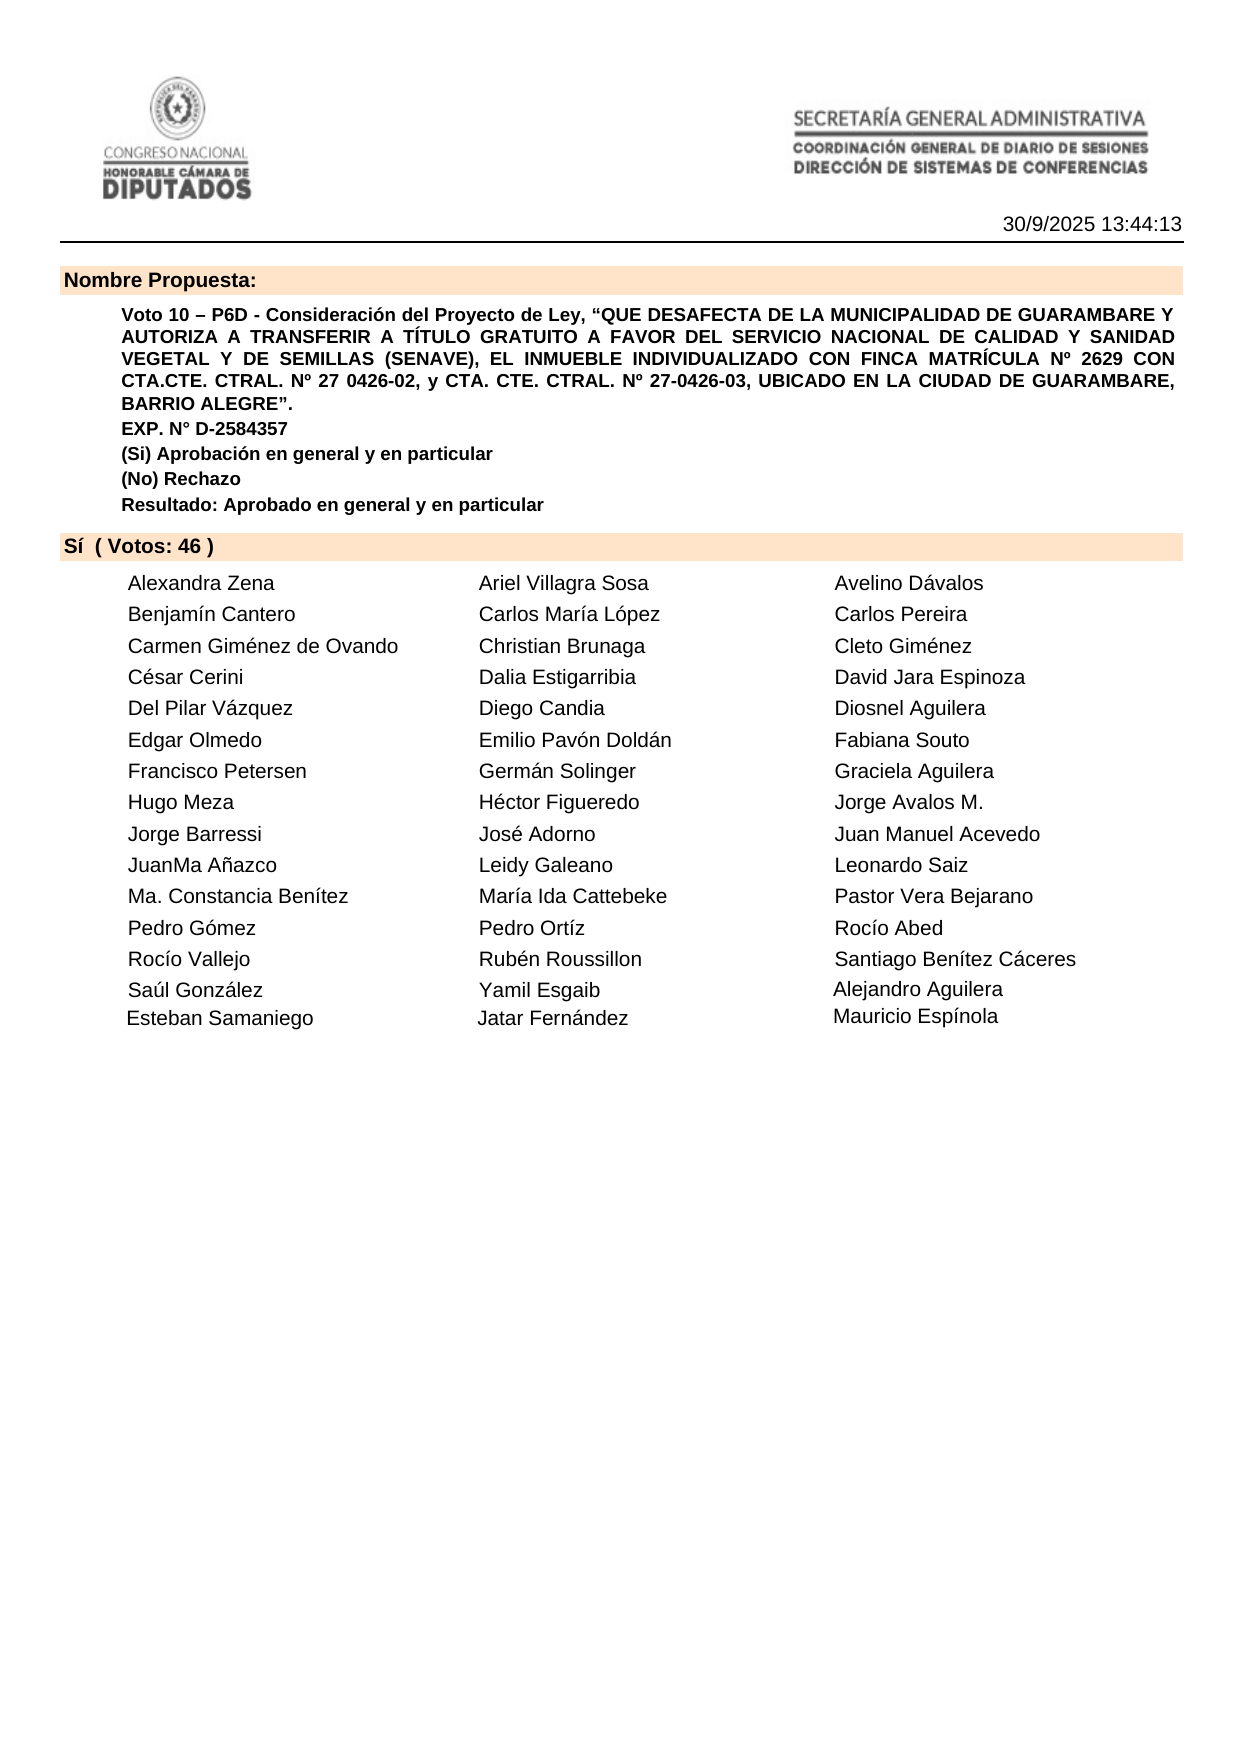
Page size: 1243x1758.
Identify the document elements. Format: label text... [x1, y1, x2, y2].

table_cell Jatar Fernández [476, 1006, 815, 1030]
table_cell [1184, 726, 1189, 755]
table_cell [1184, 1006, 1189, 1030]
table_cell [1184, 789, 1189, 818]
table_cell Juan Manuel Acevedo [831, 820, 1168, 849]
table_cell [1184, 946, 1189, 974]
table_cell Jorge Avalos M. [831, 789, 1168, 818]
table_cell [60, 295, 1183, 301]
table_cell Fabiana Souto [831, 726, 1168, 755]
table_cell [1184, 664, 1189, 692]
table_cell Diosnel Aguilera [831, 695, 1168, 723]
table_cell Benjamín Cantero [125, 601, 462, 629]
table_cell Pastor Vera Bejarano [831, 883, 1168, 912]
table_cell Saúl González [125, 977, 462, 1006]
table_cell [60, 570, 124, 1030]
table_cell [1184, 883, 1189, 912]
table_cell David Jara Espinoza [831, 664, 1168, 692]
table_cell Leonardo Saiz [831, 852, 1168, 880]
table_cell [1184, 852, 1189, 880]
table_cell Emilio Pavón Doldán [476, 726, 815, 755]
table_cell Avelino Dávalos [831, 570, 1168, 598]
table_cell [60, 561, 1183, 569]
table_header [1184, 207, 1189, 241]
table_cell [1184, 632, 1189, 661]
table_cell Pedro Ortíz [476, 915, 815, 943]
table_header [60, 207, 649, 241]
table_cell Francisco Petersen [125, 758, 462, 786]
table_cell [1184, 533, 1189, 561]
table_cell [1184, 561, 1189, 569]
table_cell [60, 301, 118, 532]
table_cell [1184, 695, 1189, 723]
table_cell María Ida Cattebeke [476, 883, 815, 912]
table_cell Nombre Propuesta: [60, 266, 1183, 295]
table_cell Yamil Esgaib [476, 977, 815, 1006]
table_cell Alexandra Zena [125, 570, 462, 598]
table_cell Germán Solinger [476, 758, 815, 786]
table_cell Carlos María López [476, 601, 815, 629]
table_cell [1168, 570, 1183, 1030]
table_cell Ariel Villagra Sosa [476, 570, 815, 598]
table_cell Rubén Roussillon [476, 946, 815, 974]
table_cell [118, 515, 1178, 532]
table_cell César Cerini [125, 664, 462, 692]
table_cell Sí ( Votos: 46 ) [60, 533, 1183, 561]
table_cell Dalia Estigarribia [476, 664, 815, 692]
table_cell [1184, 266, 1189, 295]
table_cell Hugo Meza [125, 789, 462, 818]
table_cell Jorge Barressi [125, 820, 462, 849]
table_cell Carlos Pereira [831, 601, 1168, 629]
table_cell Alejandro Aguilera Mauricio Espínola [831, 974, 1168, 1030]
table_cell JuanMa Añazco [125, 852, 462, 880]
table_cell [1184, 758, 1189, 786]
table_cell [462, 570, 476, 1030]
table_cell Carmen Giménez de Ovando [125, 632, 462, 661]
table_cell Rocío Vallejo [125, 946, 462, 974]
table_cell [60, 245, 1183, 266]
table_cell Edgar Olmedo [125, 726, 462, 755]
table_cell Graciela Aguilera [831, 758, 1168, 786]
table_cell [1184, 245, 1189, 266]
table_cell José Adorno [476, 820, 815, 849]
table_cell Voto 10 – P6D - Consideración del Proyecto de Ley, “QUE DESAFECTA DE LA MUNICIPALIDAD DE GUARAMBARE Y AUTORIZA A TRANSFERIR A TÍTULO GRATUITO A FAVOR DEL SERVICIO NACIONAL DE CALIDAD Y SANIDAD VEGETAL Y DE SEMILLAS (SENAVE), EL INMUEBLE INDIVIDUALIZADO CON FINCA MATRÍCULA Nº 2629 CON CTA.CTE. CTRAL. Nº 27 0426-02, y CTA. CTE. CTRAL. Nº 27-0426-03, UBICADO EN LA CIUDAD DE GUARAMBARE, BARRIO ALEGRE”. EXP. N° D-2584357 (Si) Aprobación en general y en particular (No) Rechazo Resultado: Aprobado en general y en particular [118, 301, 1178, 515]
table_cell [815, 570, 831, 1030]
table_cell [1184, 820, 1189, 849]
table_cell Diego Candia [476, 695, 815, 723]
table_cell Héctor Figueredo [476, 789, 815, 818]
table_cell [1184, 601, 1189, 629]
table_cell Del Pilar Vázquez [125, 695, 462, 723]
table_cell Santiago Benítez Cáceres [831, 946, 1168, 974]
table_cell Leidy Galeano [476, 852, 815, 880]
table_cell Christian Brunaga [476, 632, 815, 661]
table_cell Rocío Abed [831, 915, 1168, 943]
table_cell [1178, 301, 1189, 532]
table_header 30/9/2025 13:44:13 [649, 207, 1183, 241]
table_cell Ma. Constancia Benítez [125, 883, 462, 912]
table_cell [1184, 570, 1189, 598]
table_cell [1184, 915, 1189, 943]
table_cell [1184, 977, 1189, 1006]
table_cell Esteban Samaniego Miguel Martínez [125, 1006, 462, 1030]
table_cell Pedro Gómez [125, 915, 462, 943]
table_cell Cleto Giménez [831, 632, 1168, 661]
